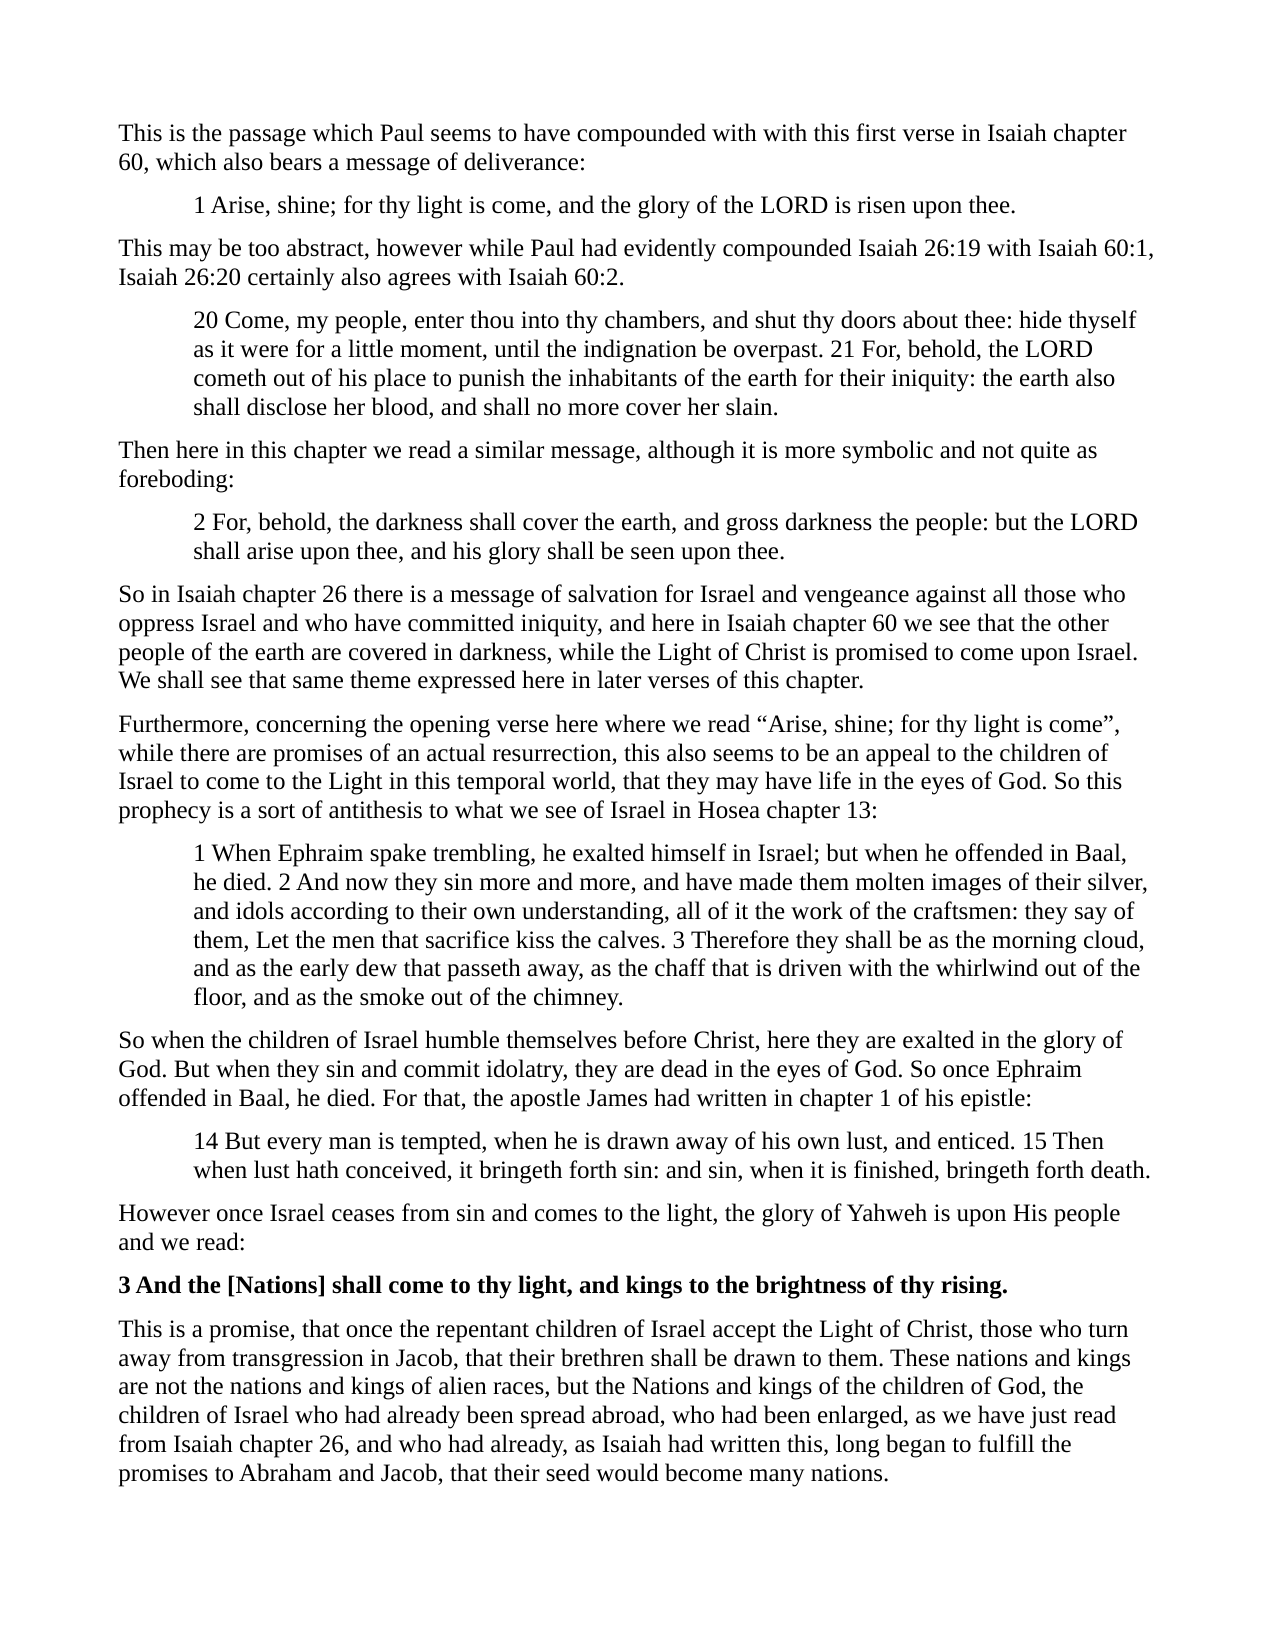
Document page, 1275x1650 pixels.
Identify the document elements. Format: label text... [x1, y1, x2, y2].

text So when the children of Israel humble themselves before Christ, here they are exalted in the glory of God. But when they sin and commit idolatry, they are dead in the eyes of God. So once Ephraim offended in Baal, he died. For that, the apostle James had written in chapter 1 of his epistle: [118, 1026, 1157, 1112]
text 1 When Ephraim spake trembling, he exalted himself in Israel; but when he offended in Baal, he died. 2 And now they sin more and more, and have made them molten images of their silver, and idols according to their own understanding, all of it the work of the craftsmen: they say of them, Let the men that sacrifice kiss the calves. 3 Therefore they shall be as the morning cloud, and as the early dew that passeth away, as the chaff that is driven with the whirlwind out of the floor, and as the smoke out of the chimney. [193, 838, 1157, 1011]
text 20 Come, my people, enter thou into thy chambers, and shut thy doors about thee: hide thyself as it were for a little moment, until the indignation be overpast. 21 For, behold, the LORD cometh out of his place to punish the inhabitants of the earth for their iniquity: the earth also shall disclose her blood, and shall no more cover her slain. [193, 306, 1157, 421]
text This is the passage which Paul seems to have compounded with with this first verse in Isaiah chapter 60, which also bears a message of deliverance: [118, 118, 1157, 176]
text 2 For, behold, the darkness shall cover the earth, and gross darkness the people: but the LORD shall arise upon thee, and his glory shall be seen upon thee. [193, 507, 1157, 565]
text 1 Arise, shine; for thy light is come, and the glory of the LORD is risen upon thee. [193, 190, 1157, 219]
text This is a promise, that once the repentant children of Israel accept the Light of Christ, those who turn away from transgression in Jacob, that their brethren shall be drawn to them. These nations and kings are not the nations and kings of alien races, but the Nations and kings of the children of God, the children of Israel who had already been spread abroad, who had been enlarged, as we have just read from Isaiah chapter 26, and who had already, as Isaiah had written this, long began to fulfill the promises to Abraham and Jacob, that their seed would become many nations. [118, 1314, 1157, 1486]
text So in Isaiah chapter 26 there is a message of salvation for Israel and vengeance against all those who oppress Israel and who have committed iniquity, and here in Isaiah chapter 60 we see that the other people of the earth are covered in darkness, while the Light of Christ is promised to come upon Israel. We shall see that same theme expressed here in later verses of this chapter. [118, 579, 1157, 694]
text Furthermore, concerning the opening verse here where we read “Arise, shine; for thy light is come”, while there are promises of an actual resurrection, this also seems to be an appeal to the children of Israel to come to the Light in this temporal world, that they may have life in the eyes of God. So this prophecy is a sort of antithesis to what we see of Israel in Hosea chapter 13: [118, 709, 1157, 824]
text 3 And the [Nations] shall come to thy light, and kings to the brightness of thy rising. [118, 1271, 1157, 1299]
text However once Israel ceases from sin and comes to the light, the glory of Yahweh is upon His people and we read: [118, 1198, 1157, 1256]
text This may be too abstract, however while Paul had evidently compounded Isaiah 26:19 with Isaiah 60:1, Isaiah 26:20 certainly also agrees with Isaiah 60:2. [118, 233, 1157, 291]
text 14 But every man is tempted, when he is drawn away of his own lust, and enticed. 15 Then when lust hath conceived, it bringeth forth sin: and sin, when it is finished, bringeth forth death. [193, 1126, 1157, 1184]
text Then here in this chapter we read a similar message, although it is more symbolic and not quite as foreboding: [118, 435, 1157, 493]
